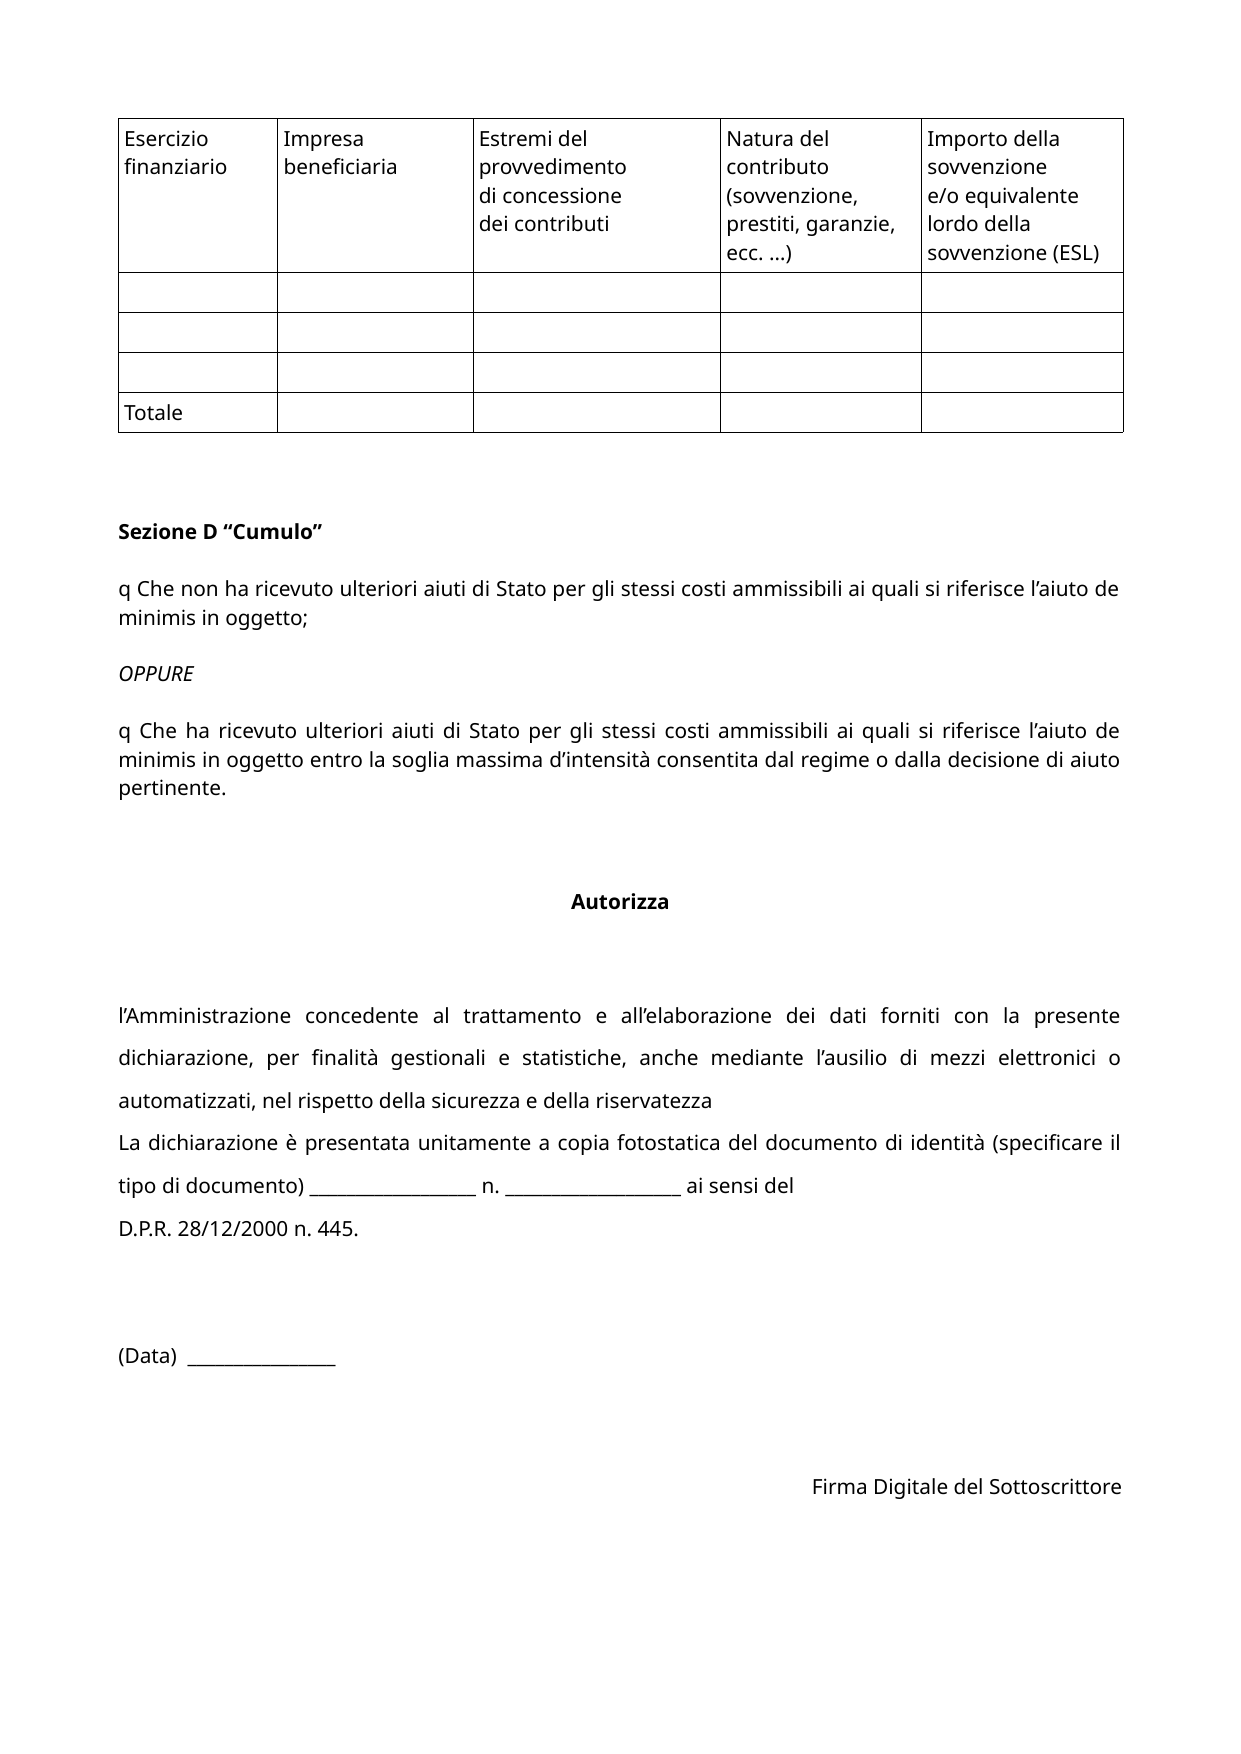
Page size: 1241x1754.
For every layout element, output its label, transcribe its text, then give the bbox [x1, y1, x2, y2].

text q Che non ha ricevuto ulteriori aiuti di Stato per gli stessi costi ammissibili ai quali si riferisce l’aiuto de minimis in oggetto; [118, 574, 1122, 631]
table_cell [278, 273, 473, 312]
table_cell [721, 353, 921, 392]
table_cell [119, 313, 277, 352]
table_cell [721, 313, 921, 352]
text Sezione D “Cumulo” [118, 517, 1122, 546]
table_header Importo della sovvenzione e/o equivalente lordo della sovvenzione (ESL) [922, 119, 1123, 272]
table_header Natura del contributo (sovvenzione, prestiti, garanzie, ecc. …) [721, 119, 921, 272]
table_header Esercizio finanziario [119, 119, 277, 272]
text OPPURE [118, 659, 1122, 688]
text q Che ha ricevuto ulteriori aiuti di Stato per gli stessi costi ammissibili ai quali si riferisce l’aiuto de minimis in oggetto entro la soglia massima d’intensità consentita dal regime o dalla decisione di aiuto pertinente. [118, 716, 1122, 802]
table_cell [721, 393, 921, 432]
table_cell [721, 273, 921, 312]
table_cell [119, 273, 277, 312]
table_cell [119, 353, 277, 392]
table_cell [278, 353, 473, 392]
table_cell [474, 393, 720, 432]
table_cell Totale [119, 393, 277, 432]
table_cell [278, 313, 473, 352]
table_cell [922, 393, 1123, 432]
table_header Estremi del provvedimento di concessione dei contributi [474, 119, 720, 272]
list Firma Digitale del Sottoscrittore [209, 1472, 1122, 1500]
text l’Amministrazione concedente al trattamento e all’elaborazione dei dati forniti con la presente dichiarazione, per finalità gestionali e statistiche, anche mediante l’ausilio di mezzi elettronici o automatizzati, nel rispetto della sicurezza e della riservatezza [118, 1001, 1122, 1114]
text D.P.R. 28/12/2000 n. 445. [118, 1214, 1122, 1242]
table_cell [922, 313, 1123, 352]
table_cell [278, 393, 473, 432]
table_cell [474, 353, 720, 392]
table_cell [474, 313, 720, 352]
table_cell [922, 353, 1123, 392]
table_header Impresa beneficiaria [278, 119, 473, 272]
text (Data) ________________ [118, 1342, 1122, 1370]
text Autorizza [118, 887, 1122, 915]
table_cell [474, 273, 720, 312]
text La dichiarazione è presentata unitamente a copia fotostatica del documento di identità (specificare il tipo di documento) __________________ n. ___________________ ai sensi del [118, 1128, 1122, 1199]
table_cell [922, 273, 1123, 312]
